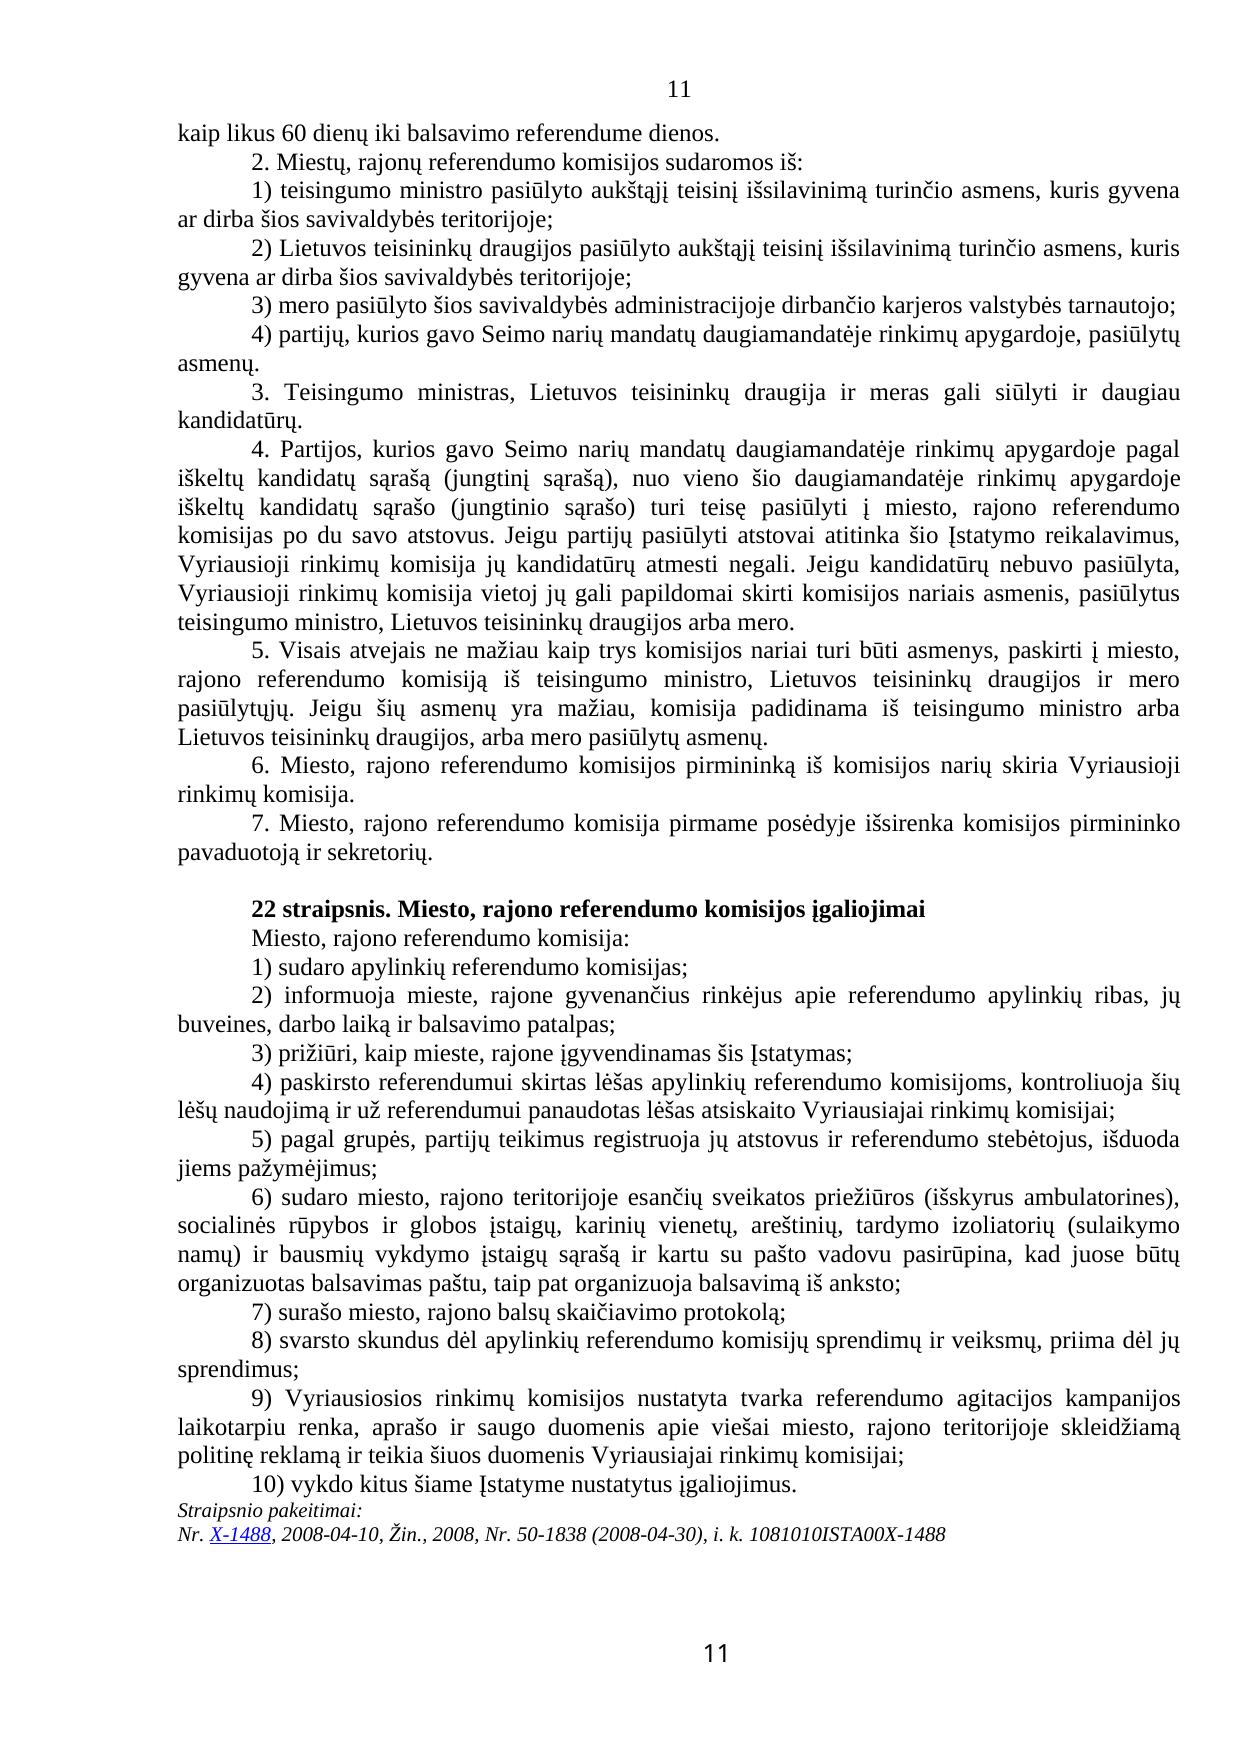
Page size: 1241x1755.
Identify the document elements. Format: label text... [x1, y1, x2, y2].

text 9) Vyriausiosios rinkimų komisijos nustatyta tvarka referendumo agitacijos kampanijos laikotarpiu renka, aprašo ir saugo duomenis apie viešai miesto, rajono teritorijoje skleidžiamą politinę reklamą ir teikia šiuos duomenis Vyriausiajai rinkimų komisijai; [177, 1383, 1181, 1469]
text 7. Miesto, rajono referendumo komisija pirmame posėdyje išsirenka komisijos pirmininko pavaduotoją ir sekretorių. [177, 808, 1181, 866]
text 22 straipsnis. Miesto, rajono referendumo komisijos įgaliojimai [177, 894, 1181, 923]
text 3. Teisingumo ministras, Lietuvos teisininkų draugija ir meras gali siūlyti ir daugiau kandidatūrų. [177, 377, 1181, 434]
text 2) informuoja mieste, rajone gyvenančius rinkėjus apie referendumo apylinkių ribas, jų buveines, darbo laiką ir balsavimo patalpas; [177, 981, 1181, 1038]
text 1) teisingumo ministro pasiūlyto aukštąjį teisinį išsilavinimą turinčio asmens, kuris gyvena ar dirba šios savivaldybės teritorijoje; [177, 176, 1181, 233]
text Miesto, rajono referendumo komisija: [177, 923, 1181, 952]
text Straipsnio pakeitimai: [177, 1498, 1181, 1522]
text 6) sudaro miesto, rajono teritorijoje esančių sveikatos priežiūros (išskyrus ambulatorines), socialinės rūpybos ir globos įstaigų, karinių vienetų, areštinių, tardymo izoliatorių (sulaikymo namų) ir bausmių vykdymo įstaigų sąrašą ir kartu su pašto vadovu pasirūpina, kad juose būtų organizuotas balsavimas paštu, taip pat organizuoja balsavimą iš anksto; [177, 1182, 1181, 1297]
text 7) surašo miesto, rajono balsų skaičiavimo protokolą; [177, 1297, 1181, 1326]
text 1) sudaro apylinkių referendumo komisijas; [177, 952, 1181, 981]
text 3) mero pasiūlyto šios savivaldybės administracijoje dirbančio karjeros valstybės tarnautojo; [177, 291, 1181, 319]
text Nr. X-1488, 2008-04-10, Žin., 2008, Nr. 50-1838 (2008-04-30), i. k. 1081010ISTA00X-1488 [177, 1522, 1181, 1546]
text 6. Miesto, rajono referendumo komisijos pirmininką iš komisijos narių skiria Vyriausioji rinkimų komisija. [177, 751, 1181, 808]
text 4) partijų, kurios gavo Seimo narių mandatų daugiamandatėje rinkimų apygardoje, pasiūlytų asmenų. [177, 319, 1181, 377]
text 5. Visais atvejais ne mažiau kaip trys komisijos nariai turi būti asmenys, paskirti į miesto, rajono referendumo komisiją iš teisingumo ministro, Lietuvos teisininkų draugijos ir mero pasiūlytųjų. Jeigu šių asmenų yra mažiau, komisija padidinama iš teisingumo ministro arba Lietuvos teisininkų draugijos, arba mero pasiūlytų asmenų. [177, 636, 1181, 751]
text 5) pagal grupės, partijų teikimus registruoja jų atstovus ir referendumo stebėtojus, išduoda jiems pažymėjimus; [177, 1124, 1181, 1182]
text 2. Miestų, rajonų referendumo komisijos sudaromos iš: [177, 147, 1181, 176]
text 8) svarsto skundus dėl apylinkių referendumo komisijų sprendimų ir veiksmų, priima dėl jų sprendimus; [177, 1326, 1181, 1383]
text 2) Lietuvos teisininkų draugijos pasiūlyto aukštąjį teisinį išsilavinimą turinčio asmens, kuris gyvena ar dirba šios savivaldybės teritorijoje; [177, 233, 1181, 291]
text 4. Partijos, kurios gavo Seimo narių mandatų daugiamandatėje rinkimų apygardoje pagal iškeltų kandidatų sąrašą (jungtinį sąrašą), nuo vieno šio daugiamandatėje rinkimų apygardoje iškeltų kandidatų sąrašo (jungtinio sąrašo) turi teisę pasiūlyti į miesto, rajono referendumo komisijas po du savo atstovus. Jeigu partijų pasiūlyti atstovai atitinka šio Įstatymo reikalavimus, Vyriausioji rinkimų komisija jų kandidatūrų atmesti negali. Jeigu kandidatūrų nebuvo pasiūlyta, Vyriausioji rinkimų komisija vietoj jų gali papildomai skirti komisijos nariais asmenis, pasiūlytus teisingumo ministro, Lietuvos teisininkų draugijos arba mero. [177, 434, 1181, 636]
text 3) prižiūri, kaip mieste, rajone įgyvendinamas šis Įstatymas; [177, 1038, 1181, 1067]
text 4) paskirsto referendumui skirtas lėšas apylinkių referendumo komisijoms, kontroliuoja šių lėšų naudojimą ir už referendumui panaudotas lėšas atsiskaito Vyriausiajai rinkimų komisijai; [177, 1067, 1181, 1124]
text kaip likus 60 dienų iki balsavimo referendume dienos. [177, 118, 1181, 147]
text 10) vykdo kitus šiame Įstatyme nustatytus įgaliojimus. [177, 1469, 1181, 1498]
